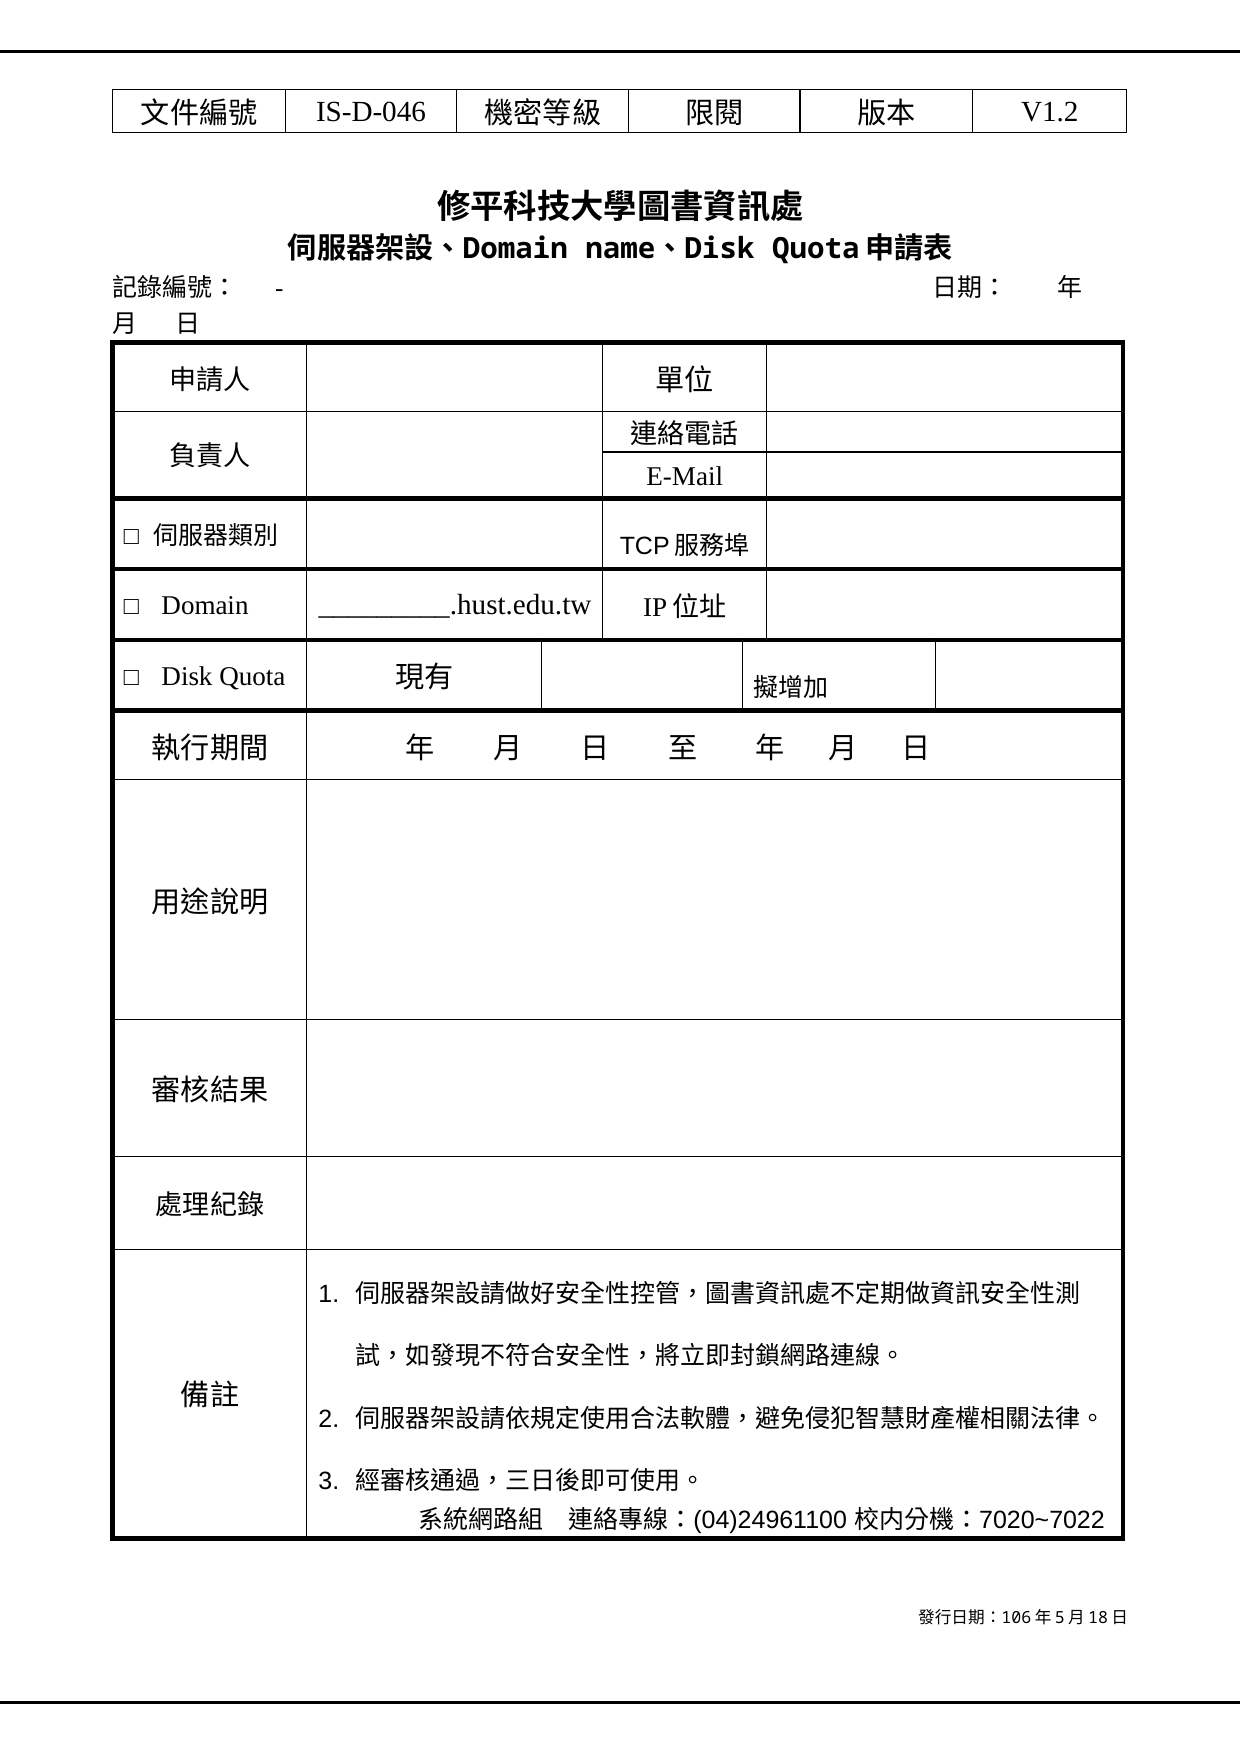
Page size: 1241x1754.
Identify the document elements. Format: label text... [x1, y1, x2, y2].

table_cell [767, 412, 1121, 451]
table_cell TCP服務埠 [603, 501, 766, 567]
table_cell [307, 412, 602, 496]
table_cell [307, 501, 602, 567]
table_cell 年 月 日 至 年 月 日 [307, 713, 1121, 779]
text 伺服器架設、Domain name、Disk Quota申請表 [112, 225, 1128, 267]
table_cell [307, 1020, 1121, 1156]
table_cell 伺服器架設請做好安全性控管，圖書資訊處不定期做資訊安全性測試，如發現不符合安全性，將立即封鎖網路連線。 伺服器架設請依規定使用合法軟體，避免侵犯智慧財產權相關法律。 經審核通過，三日後即可使用。 系統網路組 連絡專線：(04)24961100 校内分機：7020~7022 [307, 1250, 1121, 1536]
table_cell [936, 642, 1121, 708]
text 修平科技大學圖書資訊處 [112, 162, 1128, 225]
table_cell 用途說明 [115, 780, 306, 1018]
table_cell 執行期間 [115, 713, 306, 779]
table_cell IP位址 [603, 571, 766, 637]
table_cell 連絡電話 [603, 412, 766, 451]
table_cell 處理紀錄 [115, 1157, 306, 1248]
table_cell _________.hust.edu.tw [307, 571, 602, 637]
table_cell [307, 1157, 1121, 1248]
table_cell 現有 [307, 642, 541, 708]
table_cell [767, 571, 1121, 637]
table_cell 備註 [115, 1250, 306, 1536]
table_cell E-Mail [603, 453, 766, 496]
table_cell [767, 453, 1121, 496]
table_header 單位 [603, 345, 766, 411]
table_cell [542, 642, 742, 708]
table_cell Domain [115, 571, 306, 637]
table_cell [767, 501, 1121, 567]
table_cell [307, 780, 1121, 1018]
table_cell 擬增加 [743, 642, 935, 708]
table_header [767, 345, 1121, 411]
text 記錄編號： - 日期： 年 月 日 [112, 267, 1128, 340]
table_header [307, 345, 602, 411]
table_header 申請人 [115, 345, 306, 411]
table_cell 審核結果 [115, 1020, 306, 1156]
table_cell 負責人 [115, 412, 306, 496]
table_cell Disk Quota [115, 642, 306, 708]
table_cell □ 伺服器類別 [115, 501, 306, 567]
